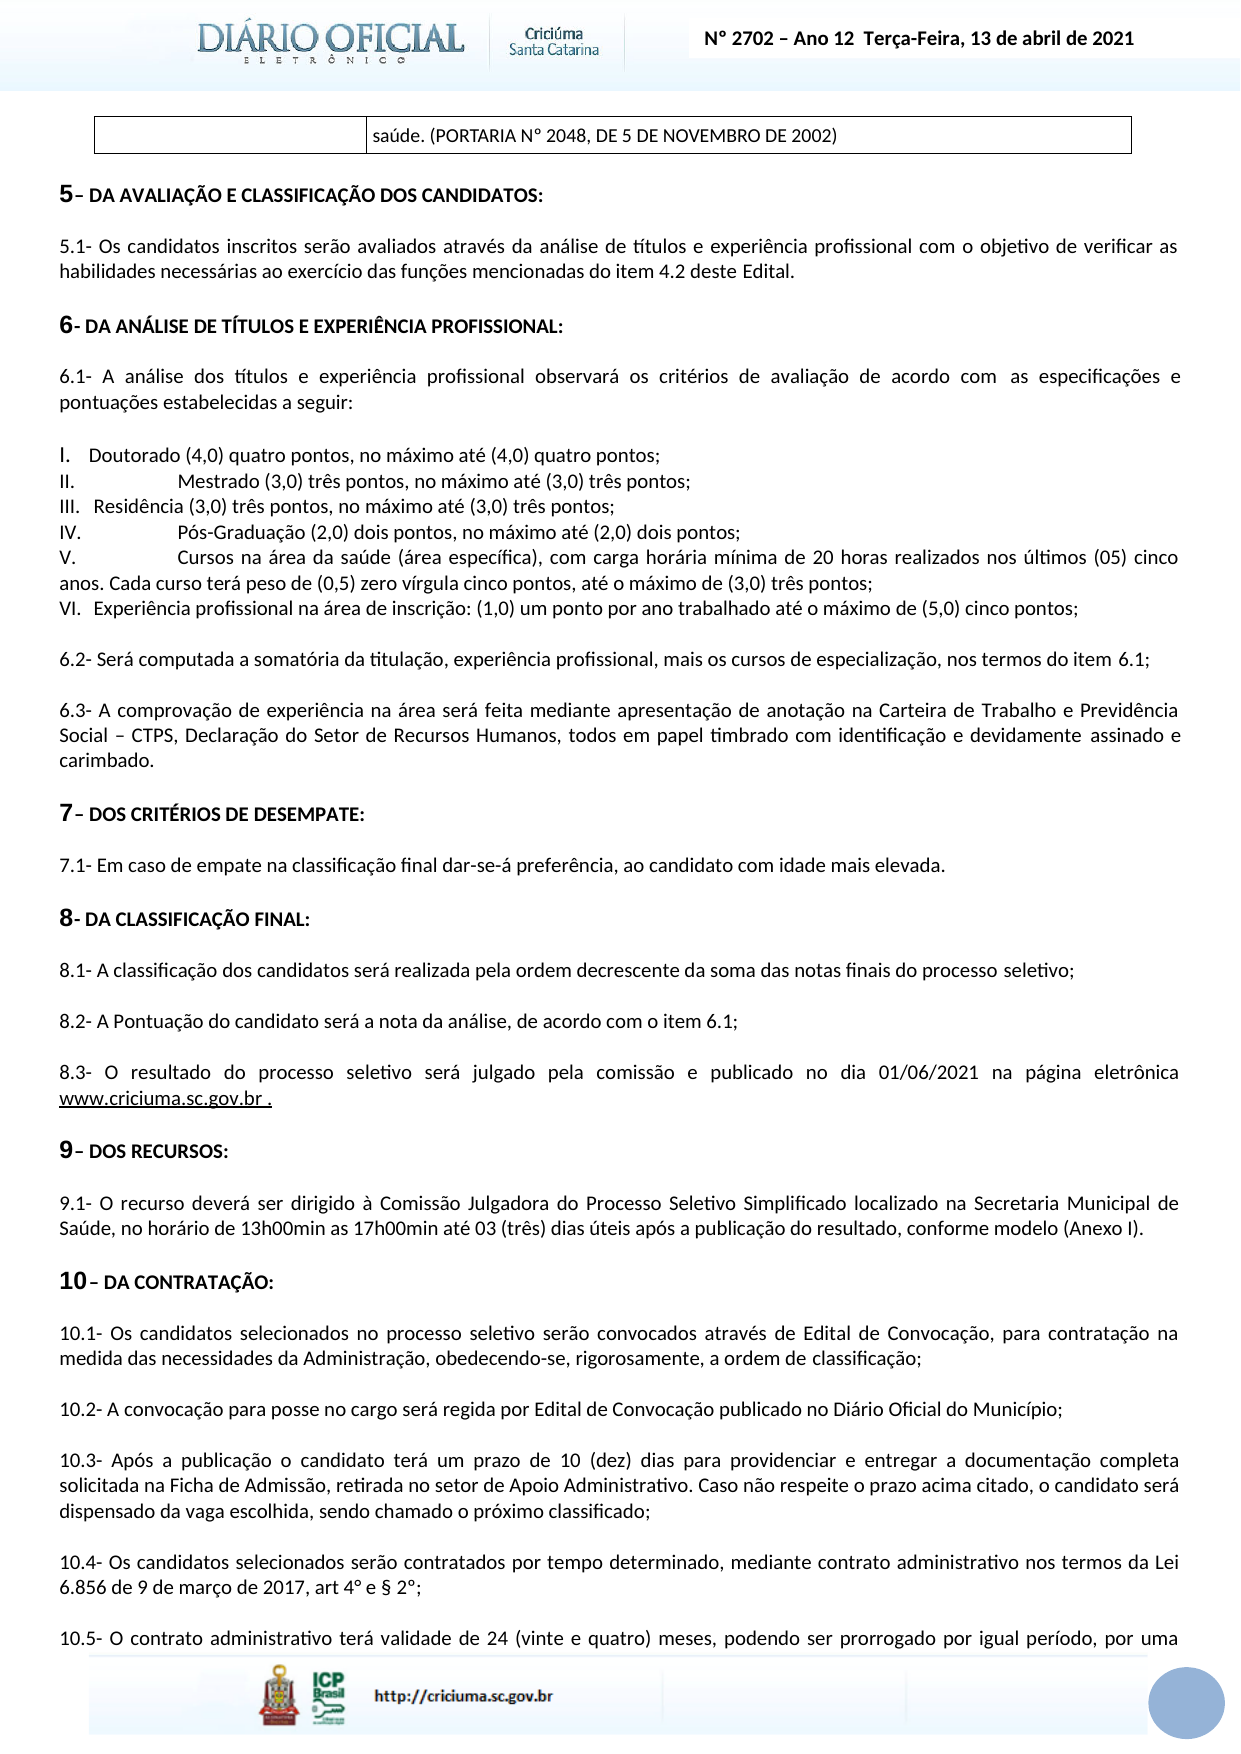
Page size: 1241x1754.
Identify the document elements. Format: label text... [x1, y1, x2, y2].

subtitle - DA CLASSIFICAÇÃO FINAL: [59, 903, 1181, 932]
list Mestrado (3,0) três pontos, no máximo até (3,0) três pontos; [59, 468, 1181, 493]
list 9.1- O recurso deverá ser dirigido à Comissão Julgadora do Processo Seletivo Simplificado localizado na Secretaria Municipal de Saúde, no horário de 13h00min as 17h00min até 03 (três) dias úteis após a publicação do resultado, conforme modelo (Anexo I). [59, 1190, 1181, 1241]
subtitle – DOS CRITÉRIOS DE DESEMPATE: [59, 798, 1181, 827]
table_cell [95, 117, 366, 153]
table_cell saúde. (PORTARIA Nº 2048, DE 5 DE NOVEMBRO DE 2002) [367, 117, 1131, 153]
subtitle – DA CONTRATAÇÃO: [59, 1266, 1181, 1295]
list 10.4- Os candidatos selecionados serão contratados por tempo determinado, mediante contrato administrativo nos termos da Lei 6.856 de 9 de março de 2017, art 4° e § 2º; [59, 1549, 1181, 1600]
list 10.1- Os candidatos selecionados no processo seletivo serão convocados através de Edital de Convocação, para contratação na medida das necessidades da Administração, obedecendo-se, rigorosamente, a ordem de classificação; [59, 1320, 1181, 1371]
list Residência (3,0) três pontos, no máximo até (3,0) três pontos; [59, 493, 1181, 519]
list 8.2- A Pontuação do candidato será a nota da análise, de acordo com o item 6.1; [59, 1008, 1181, 1034]
list Experiência profissional na área de inscrição: (1,0) um ponto por ano trabalhado até o máximo de (5,0) cinco pontos; [59, 595, 1181, 621]
list 6.3- A comprovação de experiência na área será feita mediante apresentação de anotação na Carteira de Trabalho e Previdência Social – CTPS, Declaração do Setor de Recursos Humanos, todos em papel timbrado com identificação e devidamente assinado e carimbado. [59, 697, 1181, 773]
list 8.1- A classificação dos candidatos será realizada pela ordem decrescente da soma das notas finais do processo seletivo; [59, 958, 1181, 983]
subtitle – DOS RECURSOS: [59, 1136, 1181, 1164]
list 8.3- O resultado do processo seletivo será julgado pela comissão e publicado no dia 01/06/2021 na página eletrônica www.criciuma.sc.gov.br . [59, 1059, 1181, 1110]
list 5.1- Os candidatos inscritos serão avaliados através da análise de títulos e experiência profissional com o objetivo de verificar as habilidades necessárias ao exercício das funções mencionadas do item 4.2 deste Edital. [59, 233, 1181, 284]
subtitle - DA ANÁLISE DE TÍTULOS E EXPERIÊNCIA PROFISSIONAL: [59, 309, 1181, 338]
list 6.1- A análise dos títulos e experiência profissional observará os critérios de avaliação de acordo com as especificações e pontuações estabelecidas a seguir: [59, 364, 1181, 414]
subtitle – DA AVALIAÇÃO E CLASSIFICAÇÃO DOS CANDIDATOS: [59, 179, 1181, 208]
text 10.2- A convocação para posse no cargo será regida por Edital de Convocação publicado no Diário Oficial do Município; [59, 1396, 1181, 1422]
list 6.2- Será computada a somatória da titulação, experiência profissional, mais os cursos de especialização, nos termos do item 6.1; [59, 646, 1181, 671]
text 10.3- Após a publicação o candidato terá um prazo de 10 (dez) dias para providenciar e entregar a documentação completa solicitada na Ficha de Admissão, retirada no setor de Apoio Administrativo. Caso não respeite o prazo acima citado, o candidato será dispensado da vaga escolhida, sendo chamado o próximo classificado; [59, 1447, 1181, 1523]
list 7.1- Em caso de empate na classificação final dar-se-á preferência, ao candidato com idade mais elevada. [59, 853, 1181, 878]
list Cursos na área da saúde (área específica), com carga horária mínima de 20 horas realizados nos últimos (05) cinco anos. Cada curso terá peso de (0,5) zero vírgula cinco pontos, até o máximo de (3,0) três pontos; [59, 544, 1181, 595]
list Pós-Graduação (2,0) dois pontos, no máximo até (2,0) dois pontos; [59, 519, 1181, 544]
list 10.5- O contrato administrativo terá validade de 24 (vinte e quatro) meses, podendo ser prorrogado por igual período, por uma [59, 1625, 1181, 1651]
list Doutorado (4,0) quatro pontos, no máximo até (4,0) quatro pontos; [59, 440, 1181, 468]
